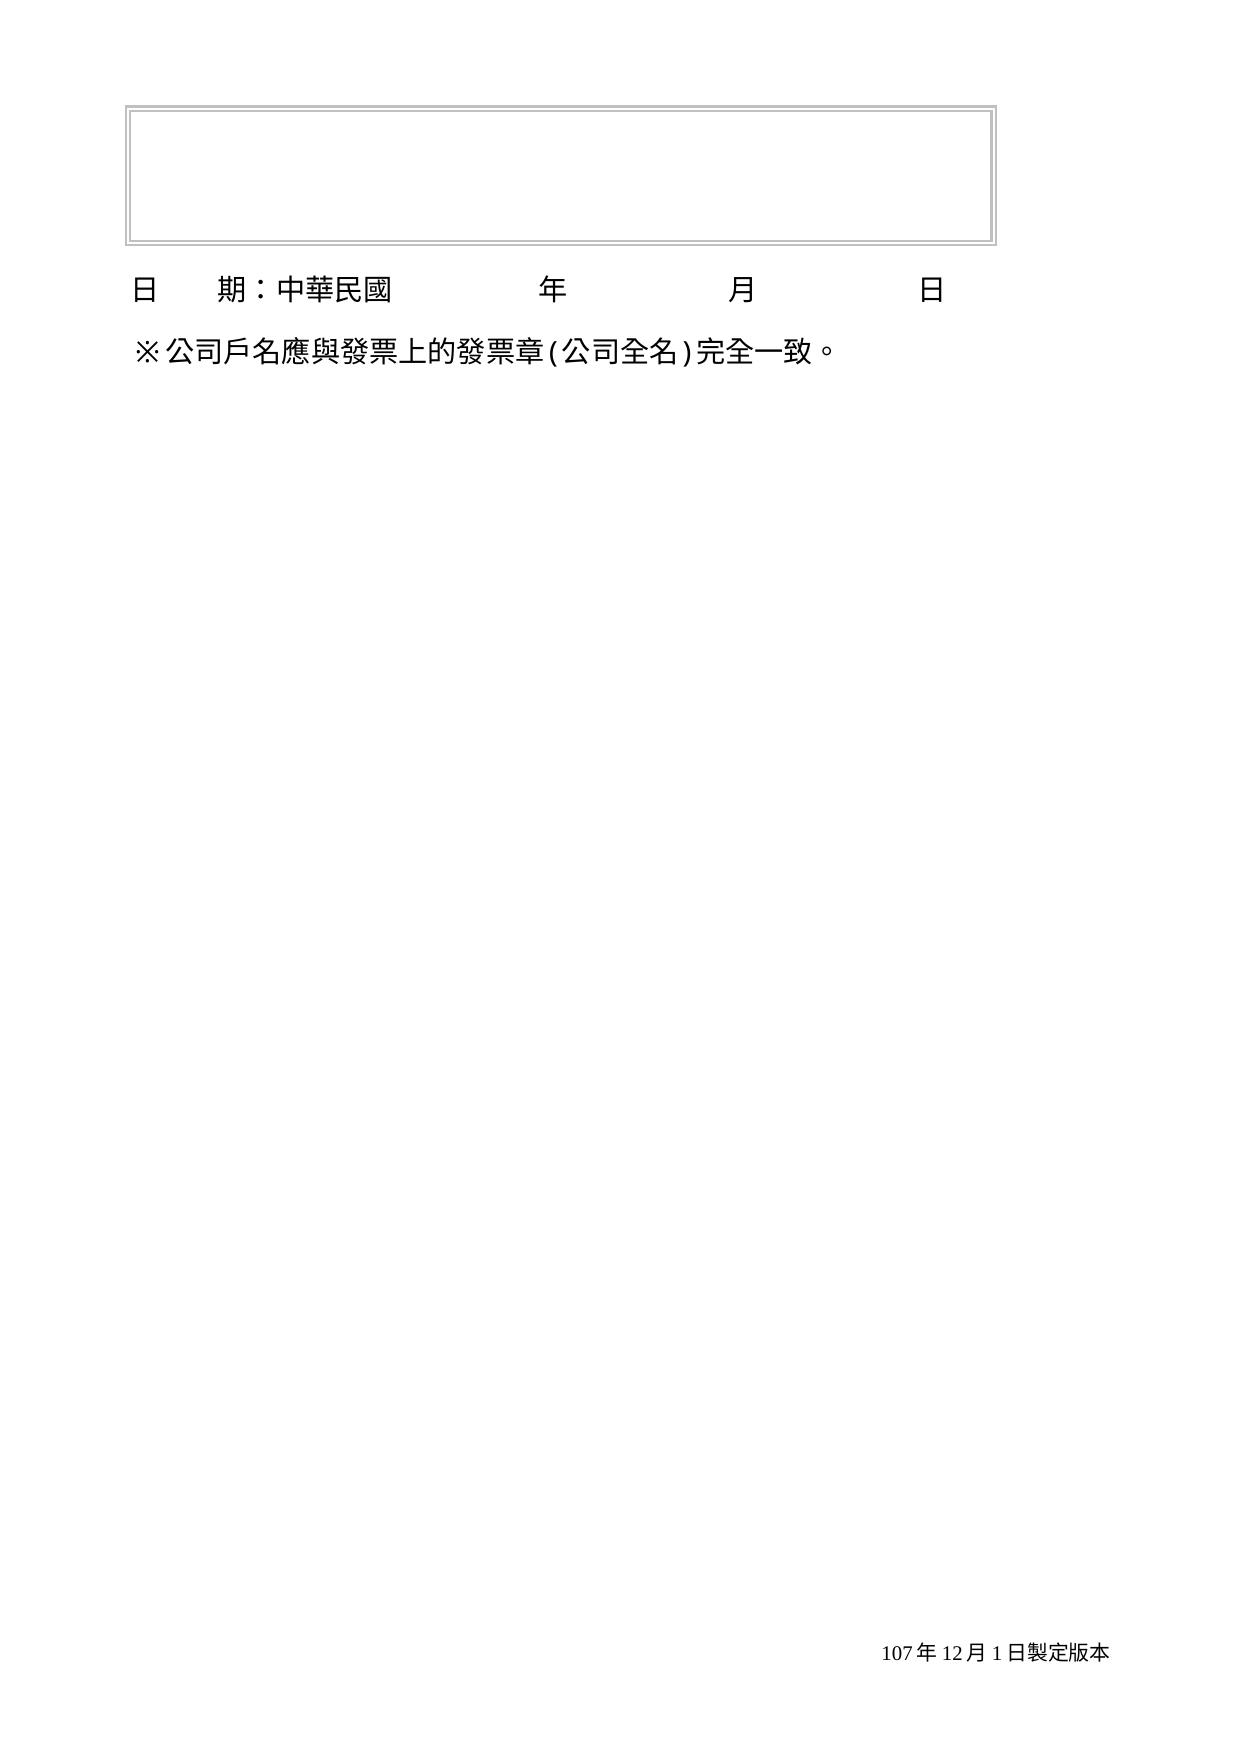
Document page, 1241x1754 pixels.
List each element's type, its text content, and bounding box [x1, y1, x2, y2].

table_cell [131, 112, 990, 240]
text 日 期：中華民國 年 月 日 [130, 246, 1110, 308]
text ※公司戶名應與發票上的發票章(公司全名)完全一致。 [130, 308, 1110, 371]
